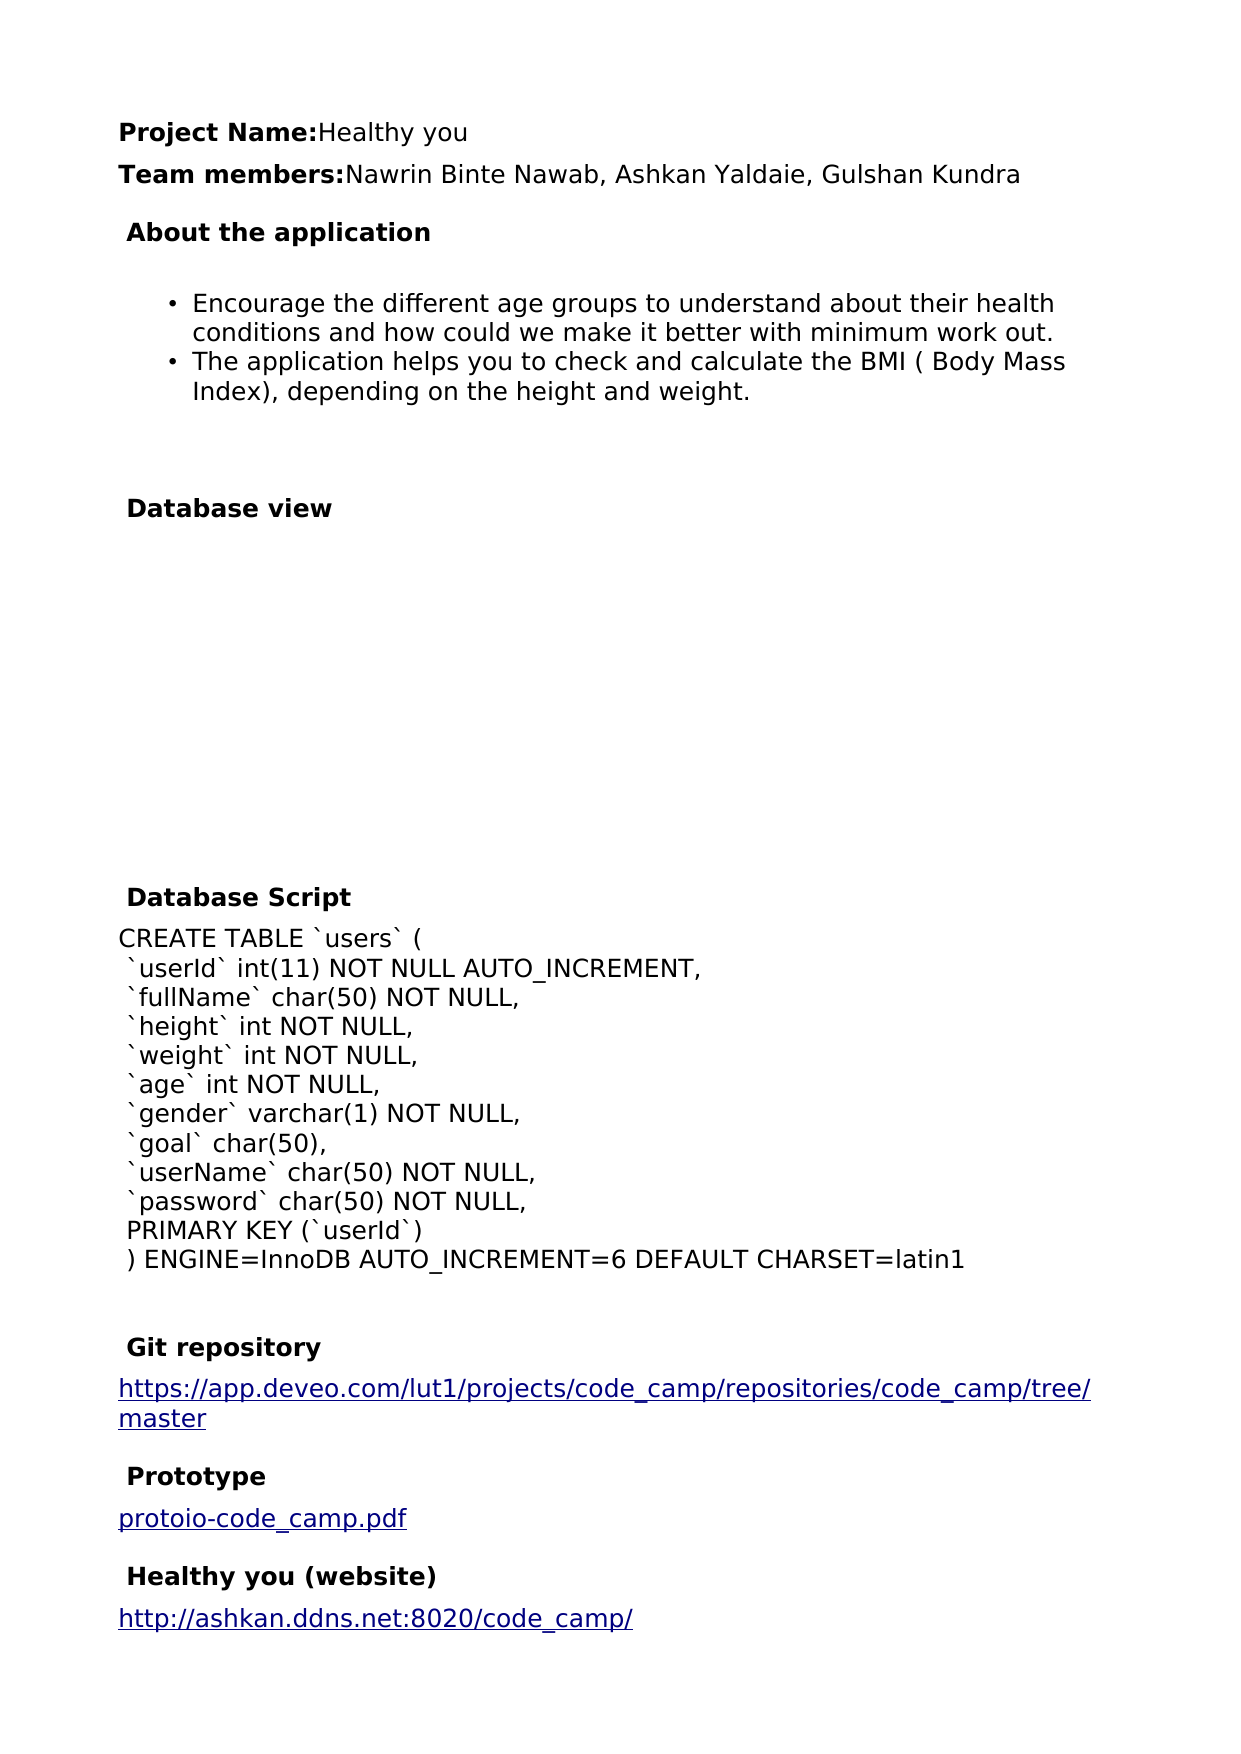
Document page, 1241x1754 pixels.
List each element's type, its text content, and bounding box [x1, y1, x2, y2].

text https://app.deveo.com/lut1/projects/code_camp/repositories/code_camp/tree/master Prototype [118, 1375, 1122, 1491]
text http://ashkan.ddns.net:8020/code_camp/ [118, 1604, 1122, 1633]
list The application helps you to check and calculate the BMI ( Body Mass Index), depending on the height and weight. [177, 348, 1122, 406]
text Database Script [118, 535, 1122, 912]
list Encourage the different age groups to understand about their health conditions and how could we make it better with minimum work out. [177, 289, 1122, 348]
text Database view [118, 435, 1122, 523]
text Project Name:Healthy you [118, 118, 1122, 147]
text Team members:Nawrin Binte Nawab, Ashkan Yaldaie, Gulshan Kundra About the application [118, 160, 1122, 247]
text protoio-code_camp.pdf Healthy you (website) [118, 1504, 1122, 1591]
text CREATE TABLE `users` ( `userId` int(11) NOT NULL AUTO_INCREMENT, `fullName` char(50) NOT NULL, `height` int NOT NULL, `weight` int NOT NULL, `age` int NOT NULL, `gender` varchar(1) NOT NULL, `goal` char(50), `userName` char(50) NOT NULL, `password` char(50) NOT NULL, PRIMARY KEY (`userId`) ) ENGINE=InnoDB AUTO_INCREMENT=6 DEFAULT CHARSET=latin1 Git repository [118, 925, 1122, 1362]
